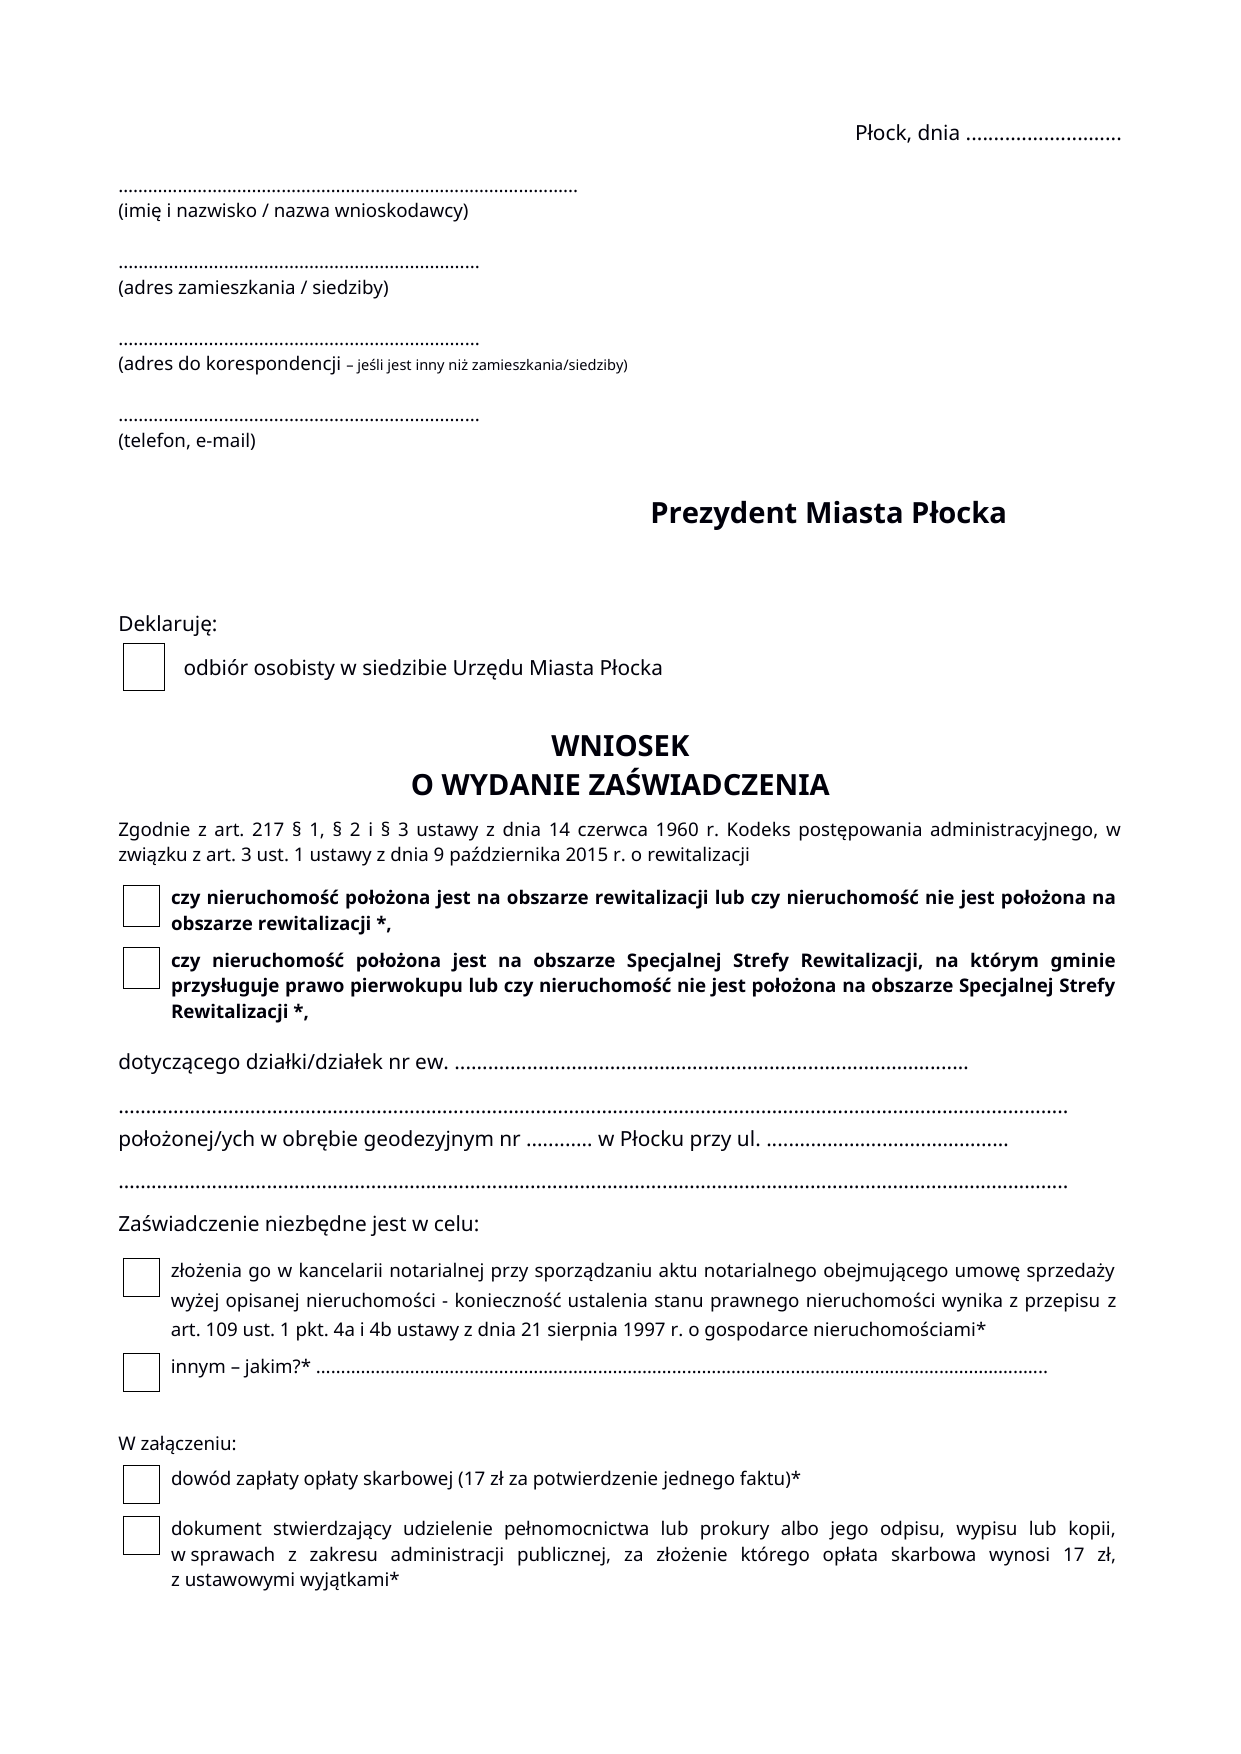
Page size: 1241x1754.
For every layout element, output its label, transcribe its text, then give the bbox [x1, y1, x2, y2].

table_header dowód zapłaty opłaty skarbowej (17 zł za potwierdzenie jednego faktu)* [165, 1459, 1122, 1510]
text (adres do korespondencji – jeśli jest inny niż zamieszkania/siedziby) [118, 351, 1122, 376]
text ……………………………………………………………………………………………………………………………………………………….. [118, 1167, 1122, 1195]
table_header [124, 948, 159, 988]
text Płock, dnia ............................ [118, 118, 1122, 147]
table_cell [118, 941, 165, 1035]
table_header [124, 886, 159, 926]
table_header odbiór osobisty w siedzibie Urzędu Miasta Płocka [178, 637, 945, 696]
text ........................................................................ [118, 402, 1122, 427]
table_header złożenia go w kancelarii notarialnej przy sporządzaniu aktu notarialnego obejmującego umowę sprzedaży wyżej opisanej nieruchomości - konieczność ustalenia stanu prawnego nieruchomości wynika z przepisu z art. 109 ust. 1 pkt. 4a i 4b ustawy z dnia 21 sierpnia 1997 r. o gospodarce nieruchomościami* [165, 1252, 1122, 1347]
text (imię i nazwisko / nazwa wnioskodawcy) [118, 198, 1122, 223]
table_cell innym – jakim?* …………………………………………………………………………………………………...……………………….…... [165, 1348, 1122, 1398]
text (telefon, e-mail) [118, 427, 1122, 453]
table_header [124, 1517, 159, 1554]
text ........................................................................ [118, 249, 1122, 274]
text Deklaruję: [118, 609, 1122, 637]
table_header [118, 637, 177, 696]
table_header [124, 644, 164, 689]
text Prezydent Miasta Płocka [118, 492, 1122, 532]
text ……………………………………………………………………………………………………………………………………………………….. [118, 1091, 1122, 1120]
table_cell [118, 1348, 165, 1398]
text ........................................................................ [118, 325, 1122, 351]
table_header [124, 1466, 159, 1503]
table_cell czy nieruchomość położona jest na obszarze Specjalnej Strefy Rewitalizacji, na którym gminie przysługuje prawo pierwokupu lub czy nieruchomość nie jest położona na obszarze Specjalnej Strefy Rewitalizacji *, [165, 941, 1122, 1035]
table_cell [118, 1510, 165, 1598]
text W załączeniu: [118, 1430, 1122, 1456]
text ………………………………………………………………………………... [118, 172, 1122, 198]
table_header [124, 1354, 159, 1391]
table_header czy nieruchomość położona jest na obszarze rewitalizacji lub czy nieruchomość nie jest położona na obszarze rewitalizacji *, [165, 879, 1122, 941]
text dotyczącego działki/działek nr ew. .....................…………………………………..................…..…....… [118, 1047, 1122, 1076]
table_header [118, 1252, 165, 1347]
table_header [124, 1259, 159, 1296]
text (adres zamieszkania / siedziby) [118, 274, 1122, 300]
table_cell dokument stwierdzający udzielenie pełnomocnictwa lub prokury albo jego odpisu, wypisu lub kopii, w sprawach z zakresu administracji publicznej, za złożenie którego opłata skarbowa wynosi 17 zł, z ustawowymi wyjątkami* [165, 1510, 1122, 1598]
table_header [118, 879, 165, 941]
text Zaświadczenie niezbędne jest w celu: [118, 1209, 1122, 1238]
text Zgodnie z art. 217 § 1, § 2 i § 3 ustawy z dnia 14 czerwca 1960 r. Kodeks postępowania administracyjnego, w związku z art. 3 ust. 1 ustawy z dnia 9 października 2015 r. o rewitalizacji [118, 816, 1122, 867]
text WNIOSEK [118, 725, 1122, 764]
table_header [118, 1459, 165, 1510]
text O WYDANIE ZAŚWIADCZENIA [118, 764, 1122, 804]
text położonej/ych w obrębie geodezyjnym nr .….....… w Płocku przy ul. .....……………...……………...… [118, 1124, 1122, 1152]
